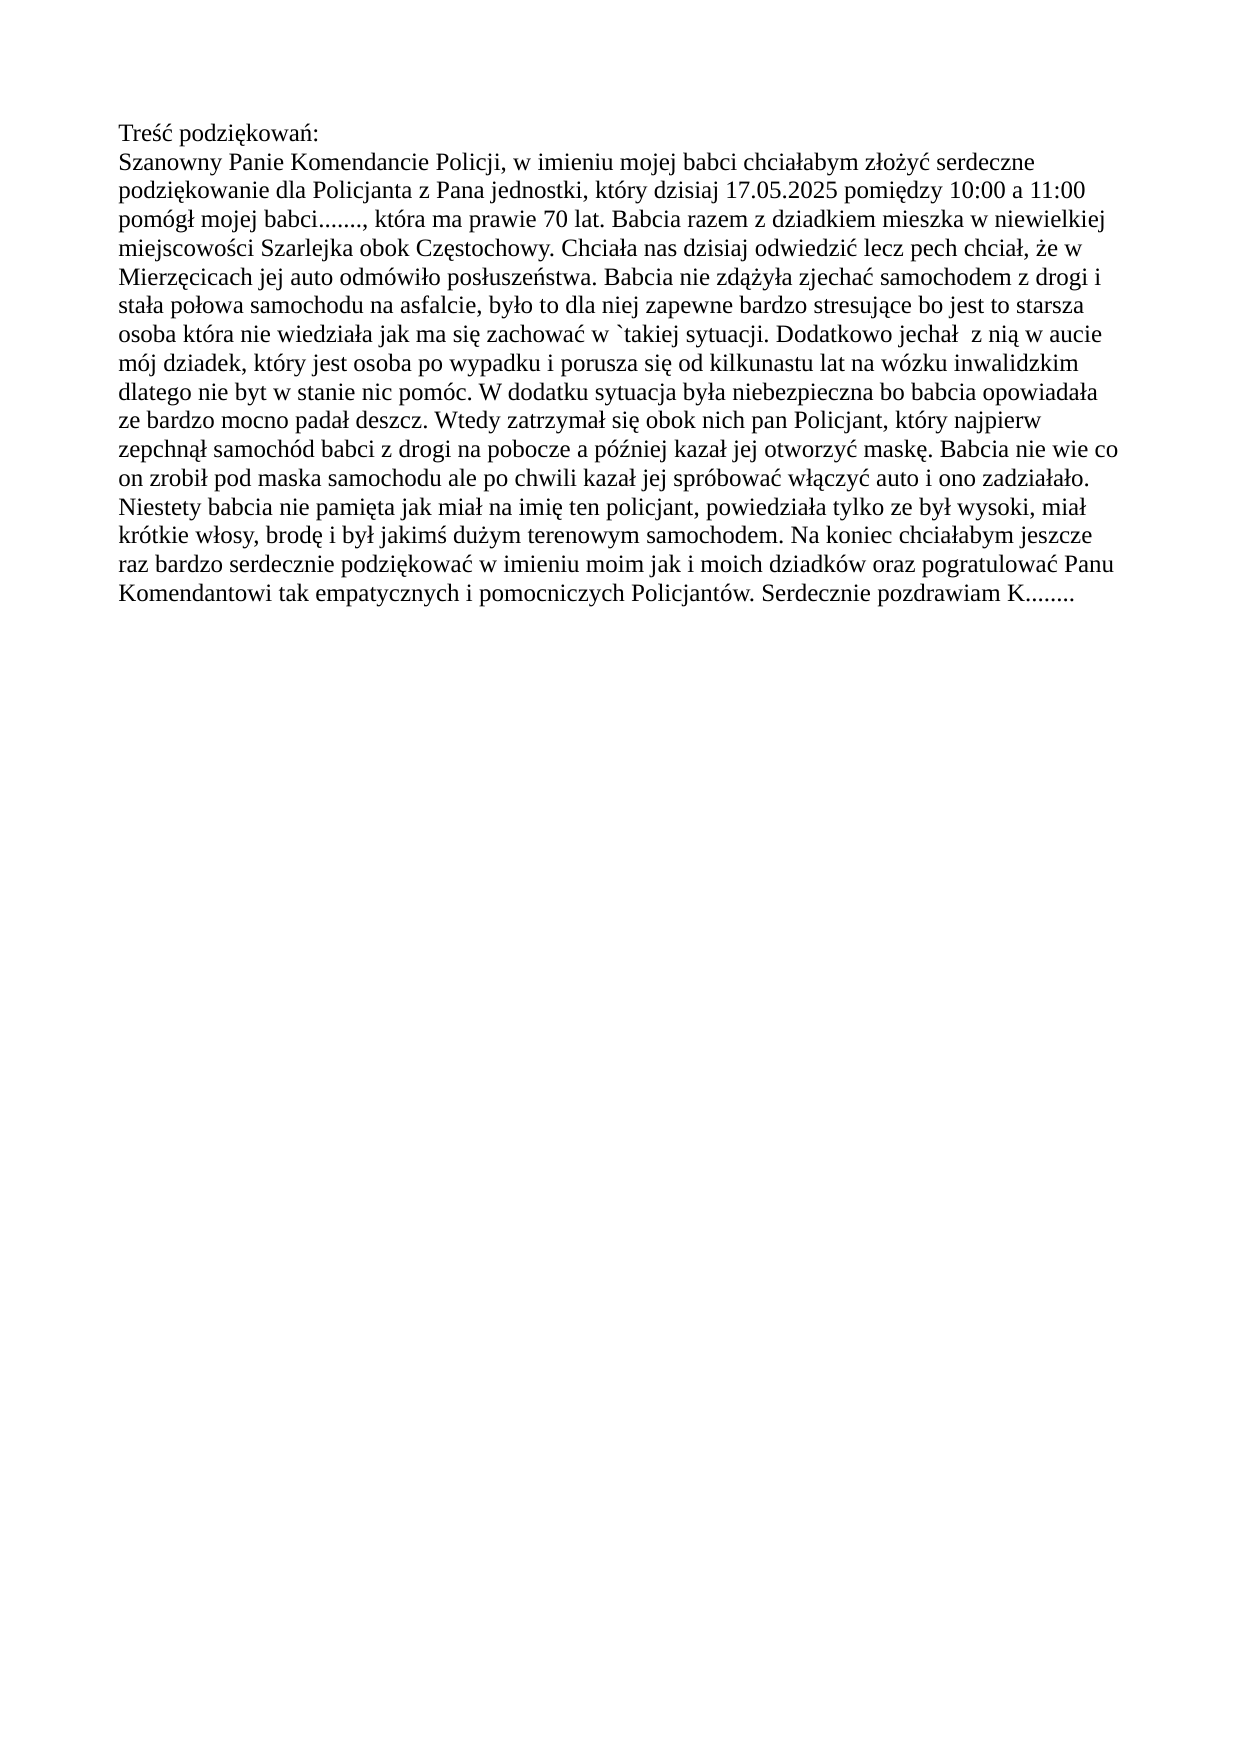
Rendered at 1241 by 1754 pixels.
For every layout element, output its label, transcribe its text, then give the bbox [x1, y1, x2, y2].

text Treść podziękowań: [118, 118, 1122, 147]
text pomógł mojej babci......., która ma prawie 70 lat. Babcia razem z dziadkiem mieszka w niewielkiej miejscowości Szarlejka obok Częstochowy. Chciała nas dzisiaj odwiedzić lecz pech chciał, że w Mierzęcicach jej auto odmówiło posłuszeństwa. Babcia nie zdążyła zjechać samochodem z drogi i stała połowa samochodu na asfalcie, było to dla niej zapewne bardzo stresujące bo jest to starsza osoba która nie wiedziała jak ma się zachować w `takiej sytuacji. Dodatkowo jechał z nią w aucie mój dziadek, który jest osoba po wypadku i porusza się od kilkunastu lat na wózku inwalidzkim dlatego nie byt w stanie nic pomóc. W dodatku sytuacja była niebezpieczna bo babcia opowiadała ze bardzo mocno padał deszcz. Wtedy zatrzymał się obok nich pan Policjant, który najpierw zepchnął samochód babci z drogi na pobocze a później kazał jej otworzyć maskę. Babcia nie wie co on zrobił pod maska samochodu ale po chwili kazał jej spróbować włączyć auto i ono zadziałało. Niestety babcia nie pamięta jak miał na imię ten policjant, powiedziała tylko ze był wysoki, miał krótkie włosy, brodę i był jakimś dużym terenowym samochodem. Na koniec chciałabym jeszcze raz bardzo serdecznie podziękować w imieniu moim jak i moich dziadków oraz pogratulować Panu Komendantowi tak empatycznych i pomocniczych Policjantów. Serdecznie pozdrawiam K........ [118, 204, 1122, 607]
text Szanowny Panie Komendancie Policji, w imieniu mojej babci chciałabym złożyć serdeczne podziękowanie dla Policjanta z Pana jednostki, który dzisiaj 17.05.2025 pomiędzy 10:00 a 11:00 [118, 147, 1122, 204]
